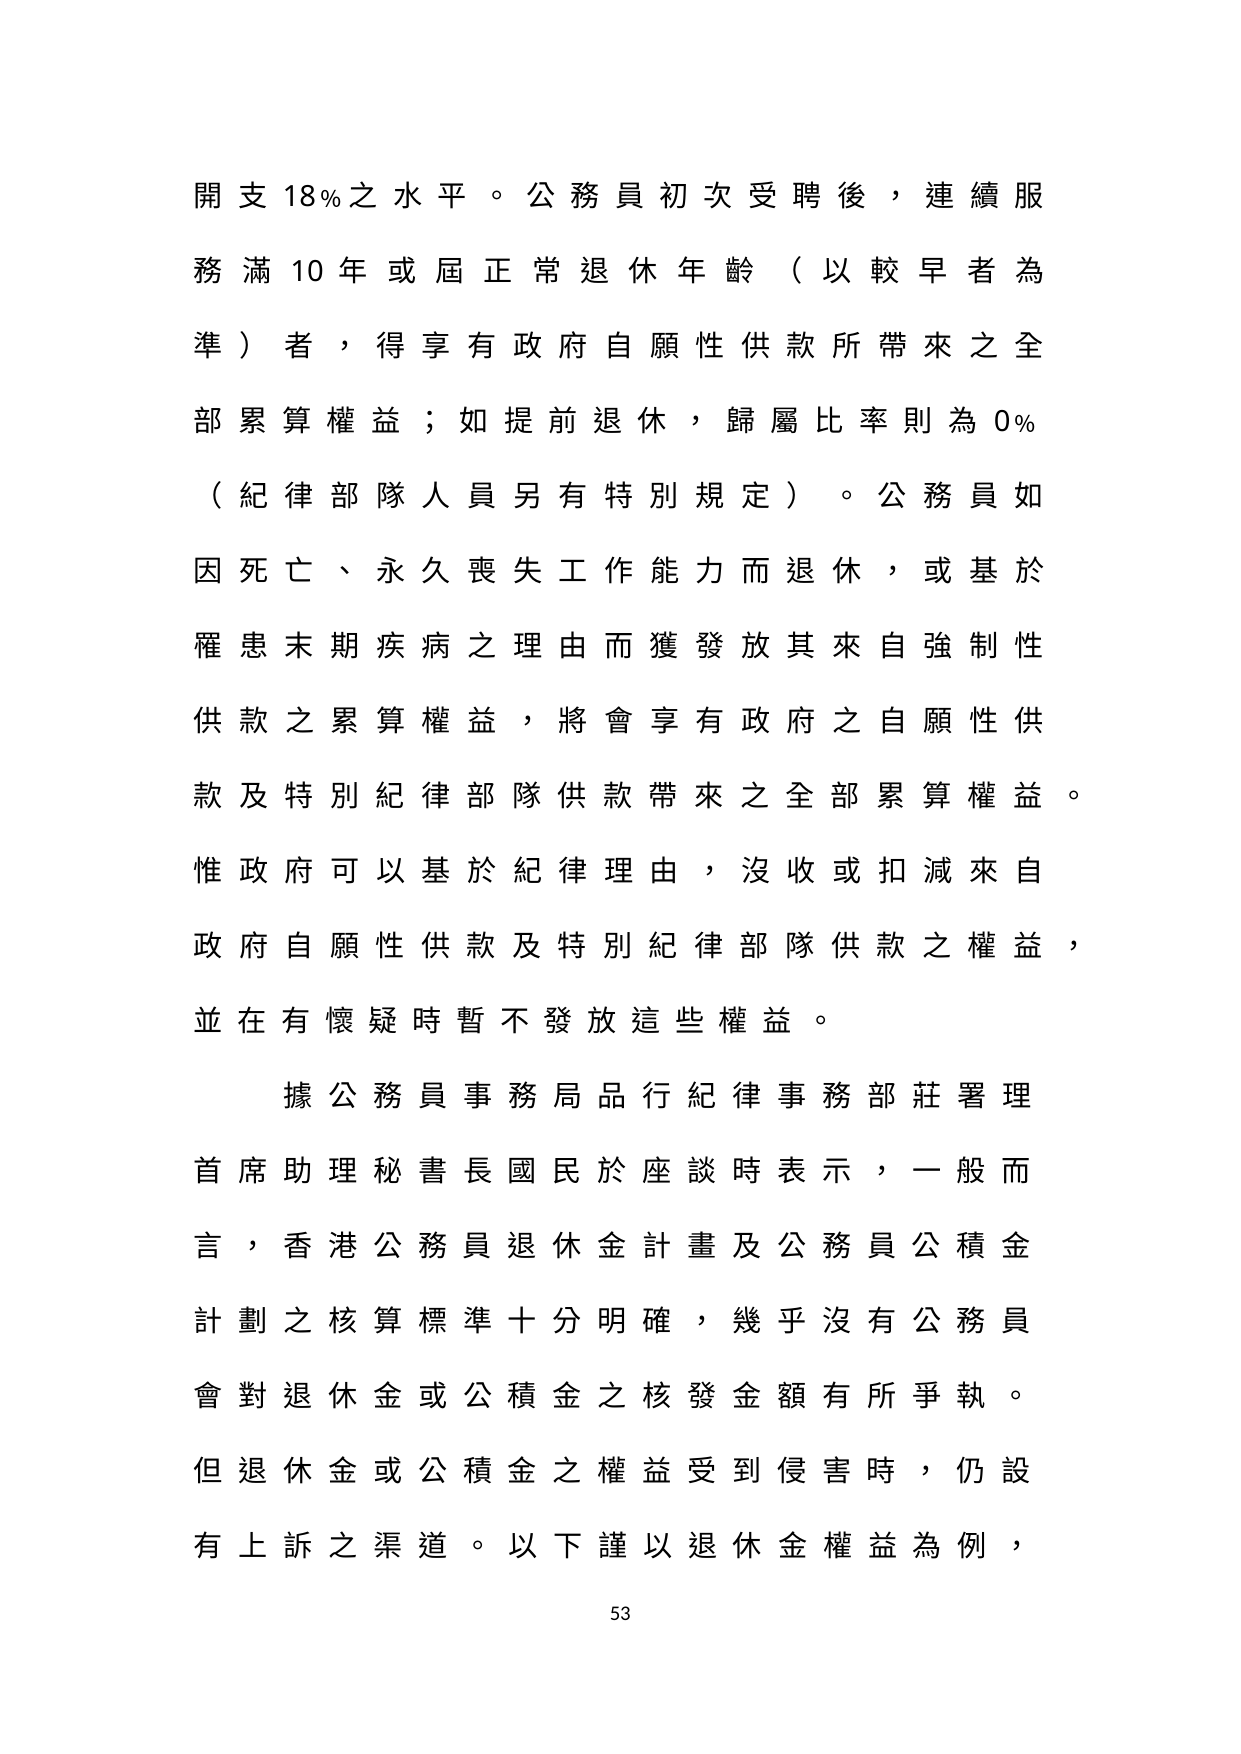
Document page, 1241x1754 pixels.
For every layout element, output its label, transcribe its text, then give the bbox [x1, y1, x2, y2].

text 公務員加入公積金計劃時，政府會按公積金計劃之整體財政承擔，維持不超逾薪酬開支18﹪之水平。公務員初次受聘後，連續服務滿10年或屆正常退休年齡（以較早者為準）者，得享有政府自願性供款所帶來之全部累算權益；如提前退休，歸屬比率則為0﹪（紀律部隊人員另有特別規定）。公務員如因死亡、永久喪失工作能力而退休，或基於罹患末期疾病之理由而獲發放其來自強制性供款之累算權益，將會享有政府之自願性供款及特別紀律部隊供款帶來之全部累算權益。惟政府可以基於紀律理由，沒收或扣減來自政府自願性供款及特別紀律部隊供款之權益，並在有懷疑時暫不發放這些權益。 [193, 150, 1059, 1050]
text 據公務員事務局品行紀律事務部莊署理首席助理秘書長國民於座談時表示，一般而言，香港公務員退休金計畫及公務員公積金計劃之核算標準十分明確，幾乎沒有公務員會對退休金或公積金之核發金額有所爭執。但退休金或公積金之權益受到侵害時，仍設有上訴之渠道。以下謹以退休金權益為例， [193, 1050, 1047, 1575]
